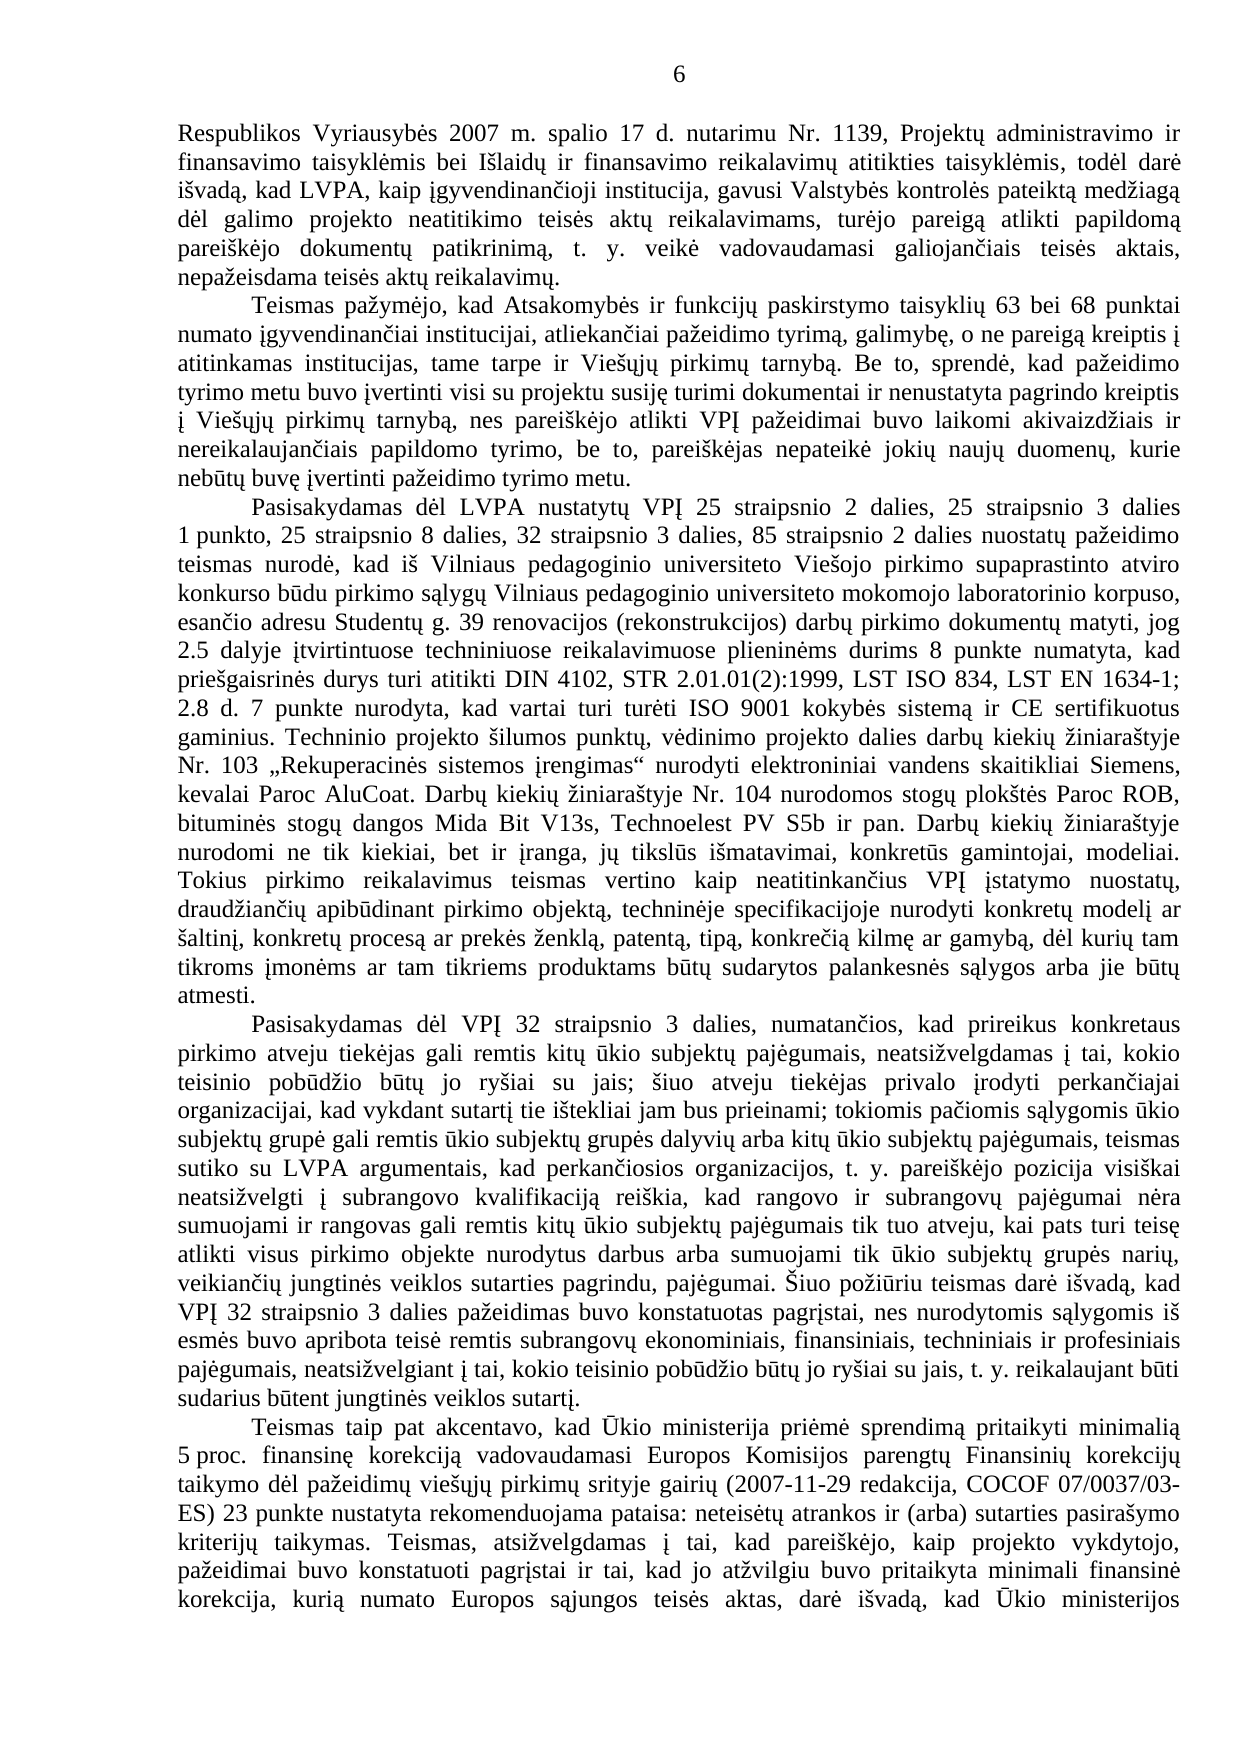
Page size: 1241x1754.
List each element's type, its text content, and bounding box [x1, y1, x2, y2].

text Teismas taip pat akcentavo, kad Ūkio ministerija priėmė sprendimą pritaikyti minimalią 5 proc. finansinę korekciją vadovaudamasi Europos Komisijos parengtų Finansinių korekcijų taikymo dėl pažeidimų viešųjų pirkimų srityje gairių (2007-11-29 redakcija, COCOF 07/0037/03-ES) 23 punkte nustatyta rekomenduojama pataisa: neteisėtų atrankos ir (arba) sutarties pasirašymo kriterijų taikymas. Teismas, atsižvelgdamas į tai, kad pareiškėjo, kaip projekto vykdytojo, pažeidimai buvo konstatuoti pagrįstai ir tai, kad jo atžvilgiu buvo pritaikyta minimali finansinė korekcija, kurią numato Europos sąjungos teisės aktas, darė išvadą, kad Ūkio ministerijos [177, 1412, 1181, 1613]
text Teismas pažymėjo, kad Atsakomybės ir funkcijų paskirstymo taisyklių 63 bei 68 punktai numato įgyvendinančiai institucijai, atliekančiai pažeidimo tyrimą, galimybę, o ne pareigą kreiptis į atitinkamas institucijas, tame tarpe ir Viešųjų pirkimų tarnybą. Be to, sprendė, kad pažeidimo tyrimo metu buvo įvertinti visi su projektu susiję turimi dokumentai ir nenustatyta pagrindo kreiptis į Viešųjų pirkimų tarnybą, nes pareiškėjo atlikti VPĮ pažeidimai buvo laikomi akivaizdžiais ir nereikalaujančiais papildomo tyrimo, be to, pareiškėjas nepateikė jokių naujų duomenų, kurie nebūtų buvę įvertinti pažeidimo tyrimo metu. [177, 291, 1181, 492]
text Pasisakydamas dėl VPĮ 32 straipsnio 3 dalies, numatančios, kad prireikus konkretaus pirkimo atveju tiekėjas gali remtis kitų ūkio subjektų pajėgumais, neatsižvelgdamas į tai, kokio teisinio pobūdžio būtų jo ryšiai su jais; šiuo atveju tiekėjas privalo įrodyti perkančiajai organizacijai, kad vykdant sutartį tie ištekliai jam bus prieinami; tokiomis pačiomis sąlygomis ūkio subjektų grupė gali remtis ūkio subjektų grupės dalyvių arba kitų ūkio subjektų pajėgumais, teismas sutiko su LVPA argumentais, kad perkančiosios organizacijos, t. y. pareiškėjo pozicija visiškai neatsižvelgti į subrangovo kvalifikaciją reiškia, kad rangovo ir subrangovų pajėgumai nėra sumuojami ir rangovas gali remtis kitų ūkio subjektų pajėgumais tik tuo atveju, kai pats turi teisę atlikti visus pirkimo objekte nurodytus darbus arba sumuojami tik ūkio subjektų grupės narių, veikiančių jungtinės veiklos sutarties pagrindu, pajėgumai. Šiuo požiūriu teismas darė išvadą, kad VPĮ 32 straipsnio 3 dalies pažeidimas buvo konstatuotas pagrįstai, nes nurodytomis sąlygomis iš esmės buvo apribota teisė remtis subrangovų ekonominiais, finansiniais, techniniais ir profesiniais pajėgumais, neatsižvelgiant į tai, kokio teisinio pobūdžio būtų jo ryšiai su jais, t. y. reikalaujant būti sudarius būtent jungtinės veiklos sutartį. [177, 1009, 1181, 1412]
text Respublikos Vyriausybės 2007 m. spalio 17 d. nutarimu Nr. 1139, Projektų administravimo ir finansavimo taisyklėmis bei Išlaidų ir finansavimo reikalavimų atitikties taisyklėmis, todėl darė išvadą, kad LVPA, kaip įgyvendinančioji institucija, gavusi Valstybės kontrolės pateiktą medžiagą dėl galimo projekto neatitikimo teisės aktų reikalavimams, turėjo pareigą atlikti papildomą pareiškėjo dokumentų patikrinimą, t. y. veikė vadovaudamasi galiojančiais teisės aktais, nepažeisdama teisės aktų reikalavimų. [177, 118, 1181, 291]
text Pasisakydamas dėl LVPA nustatytų VPĮ 25 straipsnio 2 dalies, 25 straipsnio 3 dalies 1 punkto, 25 straipsnio 8 dalies, 32 straipsnio 3 dalies, 85 straipsnio 2 dalies nuostatų pažeidimo teismas nurodė, kad iš Vilniaus pedagoginio universiteto Viešojo pirkimo supaprastinto atviro konkurso būdu pirkimo sąlygų Vilniaus pedagoginio universiteto mokomojo laboratorinio korpuso, esančio adresu Studentų g. 39 renovacijos (rekonstrukcijos) darbų pirkimo dokumentų matyti, jog 2.5 dalyje įtvirtintuose techniniuose reikalavimuose plieninėms durims 8 punkte numatyta, kad priešgaisrinės durys turi atitikti DIN 4102, STR 2.01.01(2):1999, LST ISO 834, LST EN 1634-1; 2.8 d. 7 punkte nurodyta, kad vartai turi turėti ISO 9001 kokybės sistemą ir CE sertifikuotus gaminius. Techninio projekto šilumos punktų, vėdinimo projekto dalies darbų kiekių žiniaraštyje Nr. 103 „Rekuperacinės sistemos įrengimas“ nurodyti elektroniniai vandens skaitikliai Siemens, kevalai Paroc AluCoat. Darbų kiekių žiniaraštyje Nr. 104 nurodomos stogų plokštės Paroc ROB, bituminės stogų dangos Mida Bit V13s, Technoelest PV S5b ir pan. Darbų kiekių žiniaraštyje nurodomi ne tik kiekiai, bet ir įranga, jų tikslūs išmatavimai, konkretūs gamintojai, modeliai. Tokius pirkimo reikalavimus teismas vertino kaip neatitinkančius VPĮ įstatymo nuostatų, draudžiančių apibūdinant pirkimo objektą, techninėje specifikacijoje nurodyti konkretų modelį ar šaltinį, konkretų procesą ar prekės ženklą, patentą, tipą, konkrečią kilmę ar gamybą, dėl kurių tam tikroms įmonėms ar tam tikriems produktams būtų sudarytos palankesnės sąlygos arba jie būtų atmesti. [177, 492, 1181, 1009]
